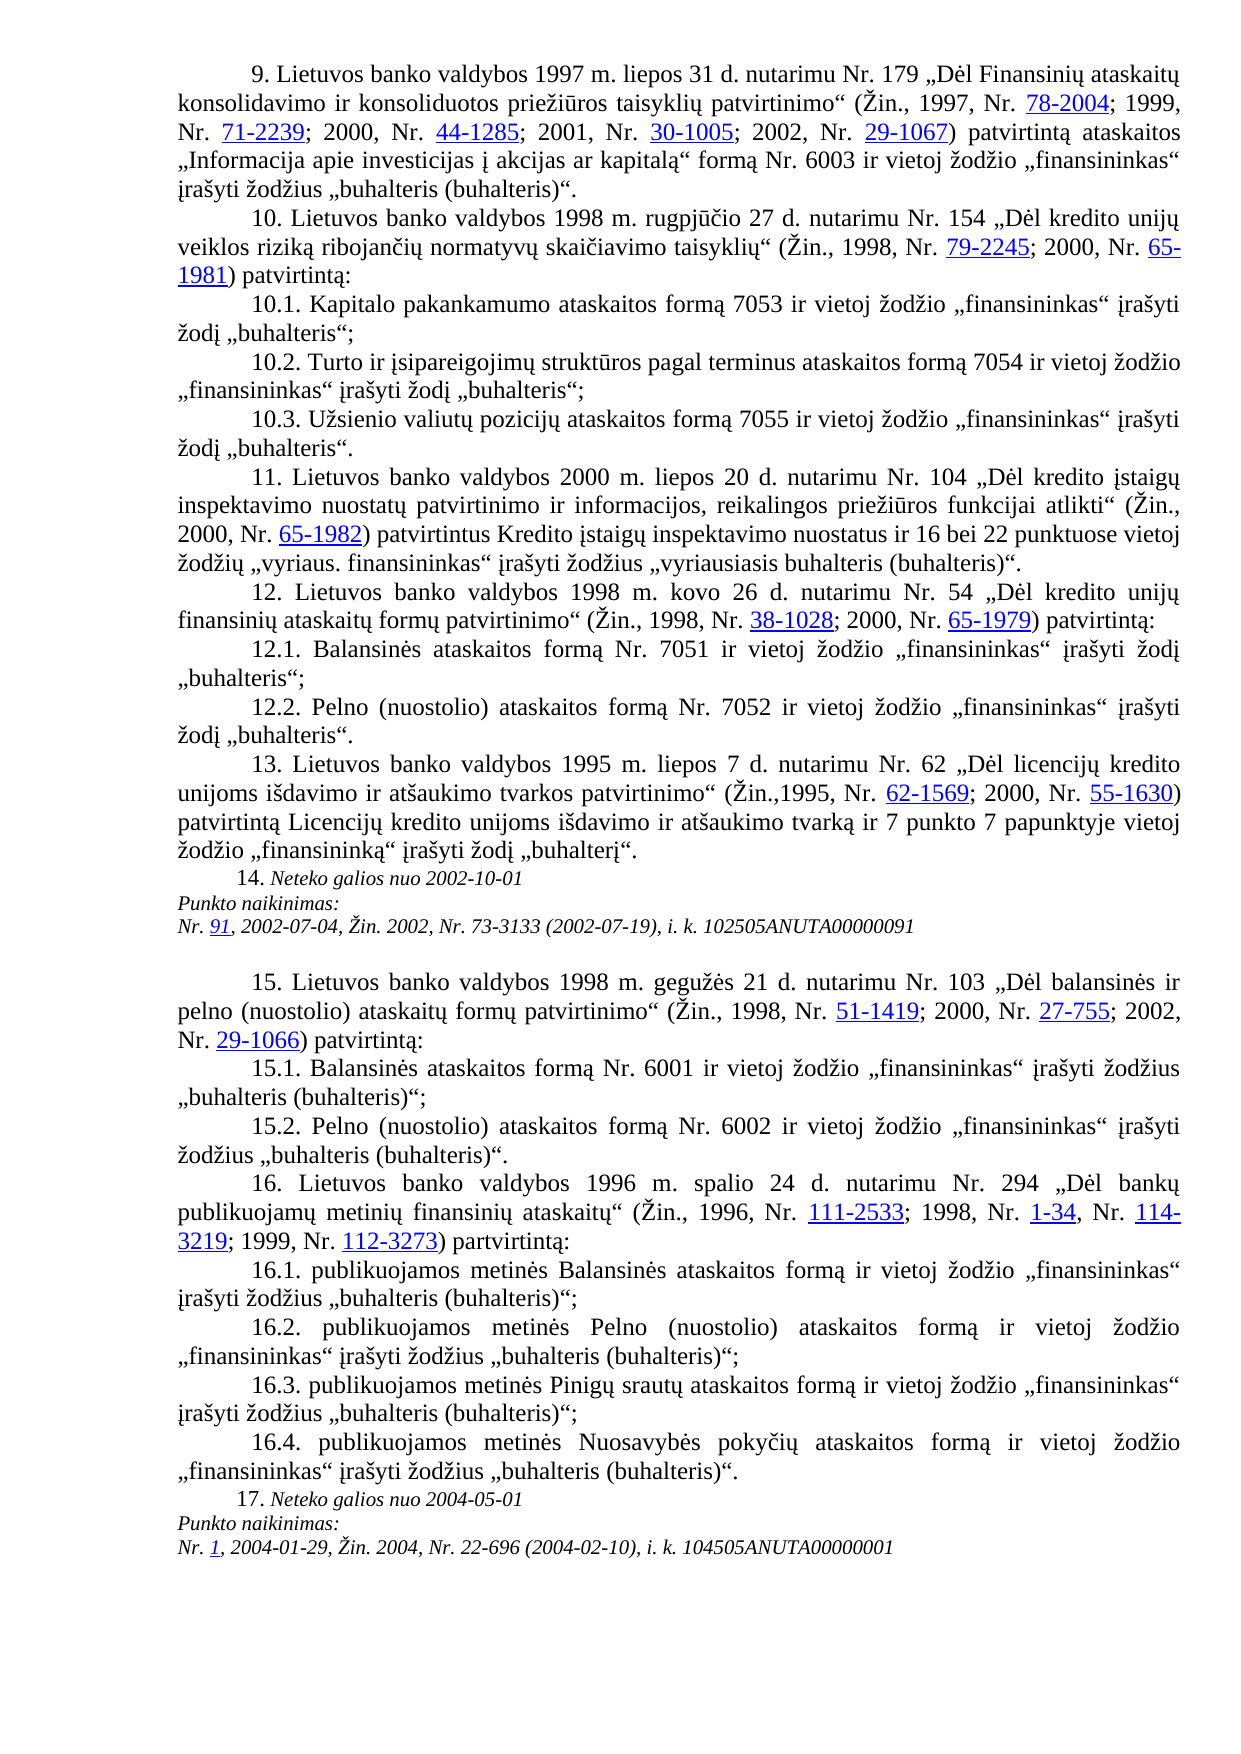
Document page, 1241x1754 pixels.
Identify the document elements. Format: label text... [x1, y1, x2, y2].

text Nr. 1, 2004-01-29, Žin. 2004, Nr. 22-696 (2004-02-10), i. k. 104505ANUTA00000001 [177, 1535, 1181, 1559]
text 12.1. Balansinės ataskaitos formą Nr. 7051 ir vietoj žodžio „finansininkas“ įrašyti žodį „buhalteris“; [177, 634, 1181, 692]
text 16.1. publikuojamos metinės Balansinės ataskaitos formą ir vietoj žodžio „finansininkas“ įrašyti žodžius „buhalteris (buhalteris)“; [177, 1255, 1181, 1312]
text 14. Neteko galios nuo 2002-10-01 [177, 864, 1181, 890]
text 16.2. publikuojamos metinės Pelno (nuostolio) ataskaitos formą ir vietoj žodžio „finansininkas“ įrašyti žodžius „buhalteris (buhalteris)“; [177, 1312, 1181, 1370]
text 17. Neteko galios nuo 2004-05-01 [177, 1485, 1181, 1511]
text 16. Lietuvos banko valdybos 1996 m. spalio 24 d. nutarimu Nr. 294 „Dėl bankų publikuojamų metinių finansinių ataskaitų“ (Žin., 1996, Nr. 111-2533; 1998, Nr. 1-34, Nr. 114-3219; 1999, Nr. 112-3273) partvirtintą: [177, 1168, 1181, 1255]
text 15.2. Pelno (nuostolio) ataskaitos formą Nr. 6002 ir vietoj žodžio „finansininkas“ įrašyti žodžius „buhalteris (buhalteris)“. [177, 1111, 1181, 1168]
text 16.4. publikuojamos metinės Nuosavybės pokyčių ataskaitos formą ir vietoj žodžio „finansininkas“ įrašyti žodžius „buhalteris (buhalteris)“. [177, 1427, 1181, 1485]
text 12. Lietuvos banko valdybos 1998 m. kovo 26 d. nutarimu Nr. 54 „Dėl kredito unijų finansinių ataskaitų formų patvirtinimo“ (Žin., 1998, Nr. 38-1028; 2000, Nr. 65-1979) patvirtintą: [177, 577, 1181, 634]
text 16.3. publikuojamos metinės Pinigų srautų ataskaitos formą ir vietoj žodžio „finansininkas“ įrašyti žodžius „buhalteris (buhalteris)“; [177, 1370, 1181, 1427]
text 10.2. Turto ir įsipareigojimų struktūros pagal terminus ataskaitos formą 7054 ir vietoj žodžio „finansininkas“ įrašyti žodį „buhalteris“; [177, 347, 1181, 404]
text Nr. 91, 2002-07-04, Žin. 2002, Nr. 73-3133 (2002-07-19), i. k. 102505ANUTA00000091 [177, 914, 1181, 938]
text 10.3. Užsienio valiutų pozicijų ataskaitos formą 7055 ir vietoj žodžio „finansininkas“ įrašyti žodį „buhalteris“. [177, 404, 1181, 462]
text 10. Lietuvos banko valdybos 1998 m. rugpjūčio 27 d. nutarimu Nr. 154 „Dėl kredito unijų veiklos riziką ribojančių normatyvų skaičiavimo taisyklių“ (Žin., 1998, Nr. 79-2245; 2000, Nr. 65-1981) patvirtintą: [177, 203, 1181, 289]
text 15. Lietuvos banko valdybos 1998 m. gegužės 21 d. nutarimu Nr. 103 „Dėl balansinės ir pelno (nuostolio) ataskaitų formų patvirtinimo“ (Žin., 1998, Nr. 51-1419; 2000, Nr. 27-755; 2002, Nr. 29-1066) patvirtintą: [177, 967, 1181, 1053]
text 9. Lietuvos banko valdybos 1997 m. liepos 31 d. nutarimu Nr. 179 „Dėl Finansinių ataskaitų konsolidavimo ir konsoliduotos priežiūros taisyklių patvirtinimo“ (Žin., 1997, Nr. 78-2004; 1999, Nr. 71-2239; 2000, Nr. 44-1285; 2001, Nr. 30-1005; 2002, Nr. 29-1067) patvirtintą ataskaitos „Informacija apie investicijas į akcijas ar kapitalą“ formą Nr. 6003 ir vietoj žodžio „finansininkas“ įrašyti žodžius „buhalteris (buhalteris)“. [177, 59, 1181, 203]
text Punkto naikinimas: [177, 890, 1181, 914]
text 12.2. Pelno (nuostolio) ataskaitos formą Nr. 7052 ir vietoj žodžio „finansininkas“ įrašyti žodį „buhalteris“. [177, 692, 1181, 749]
text 11. Lietuvos banko valdybos 2000 m. liepos 20 d. nutarimu Nr. 104 „Dėl kredito įstaigų inspektavimo nuostatų patvirtinimo ir informacijos, reikalingos priežiūros funkcijai atlikti“ (Žin., 2000, Nr. 65-1982) patvirtintus Kredito įstaigų inspektavimo nuostatus ir 16 bei 22 punktuose vietoj žodžių „vyriaus. finansininkas“ įrašyti žodžius „vyriausiasis buhalteris (buhalteris)“. [177, 462, 1181, 577]
text 10.1. Kapitalo pakankamumo ataskaitos formą 7053 ir vietoj žodžio „finansininkas“ įrašyti žodį „buhalteris“; [177, 289, 1181, 347]
text 15.1. Balansinės ataskaitos formą Nr. 6001 ir vietoj žodžio „finansininkas“ įrašyti žodžius „buhalteris (buhalteris)“; [177, 1053, 1181, 1111]
text 13. Lietuvos banko valdybos 1995 m. liepos 7 d. nutarimu Nr. 62 „Dėl licencijų kredito unijoms išdavimo ir atšaukimo tvarkos patvirtinimo“ (Žin.,1995, Nr. 62-1569; 2000, Nr. 55-1630) patvirtintą Licencijų kredito unijoms išdavimo ir atšaukimo tvarką ir 7 punkto 7 papunktyje vietoj žodžio „finansininką“ įrašyti žodį „buhalterį“. [177, 749, 1181, 864]
text Punkto naikinimas: [177, 1511, 1181, 1535]
